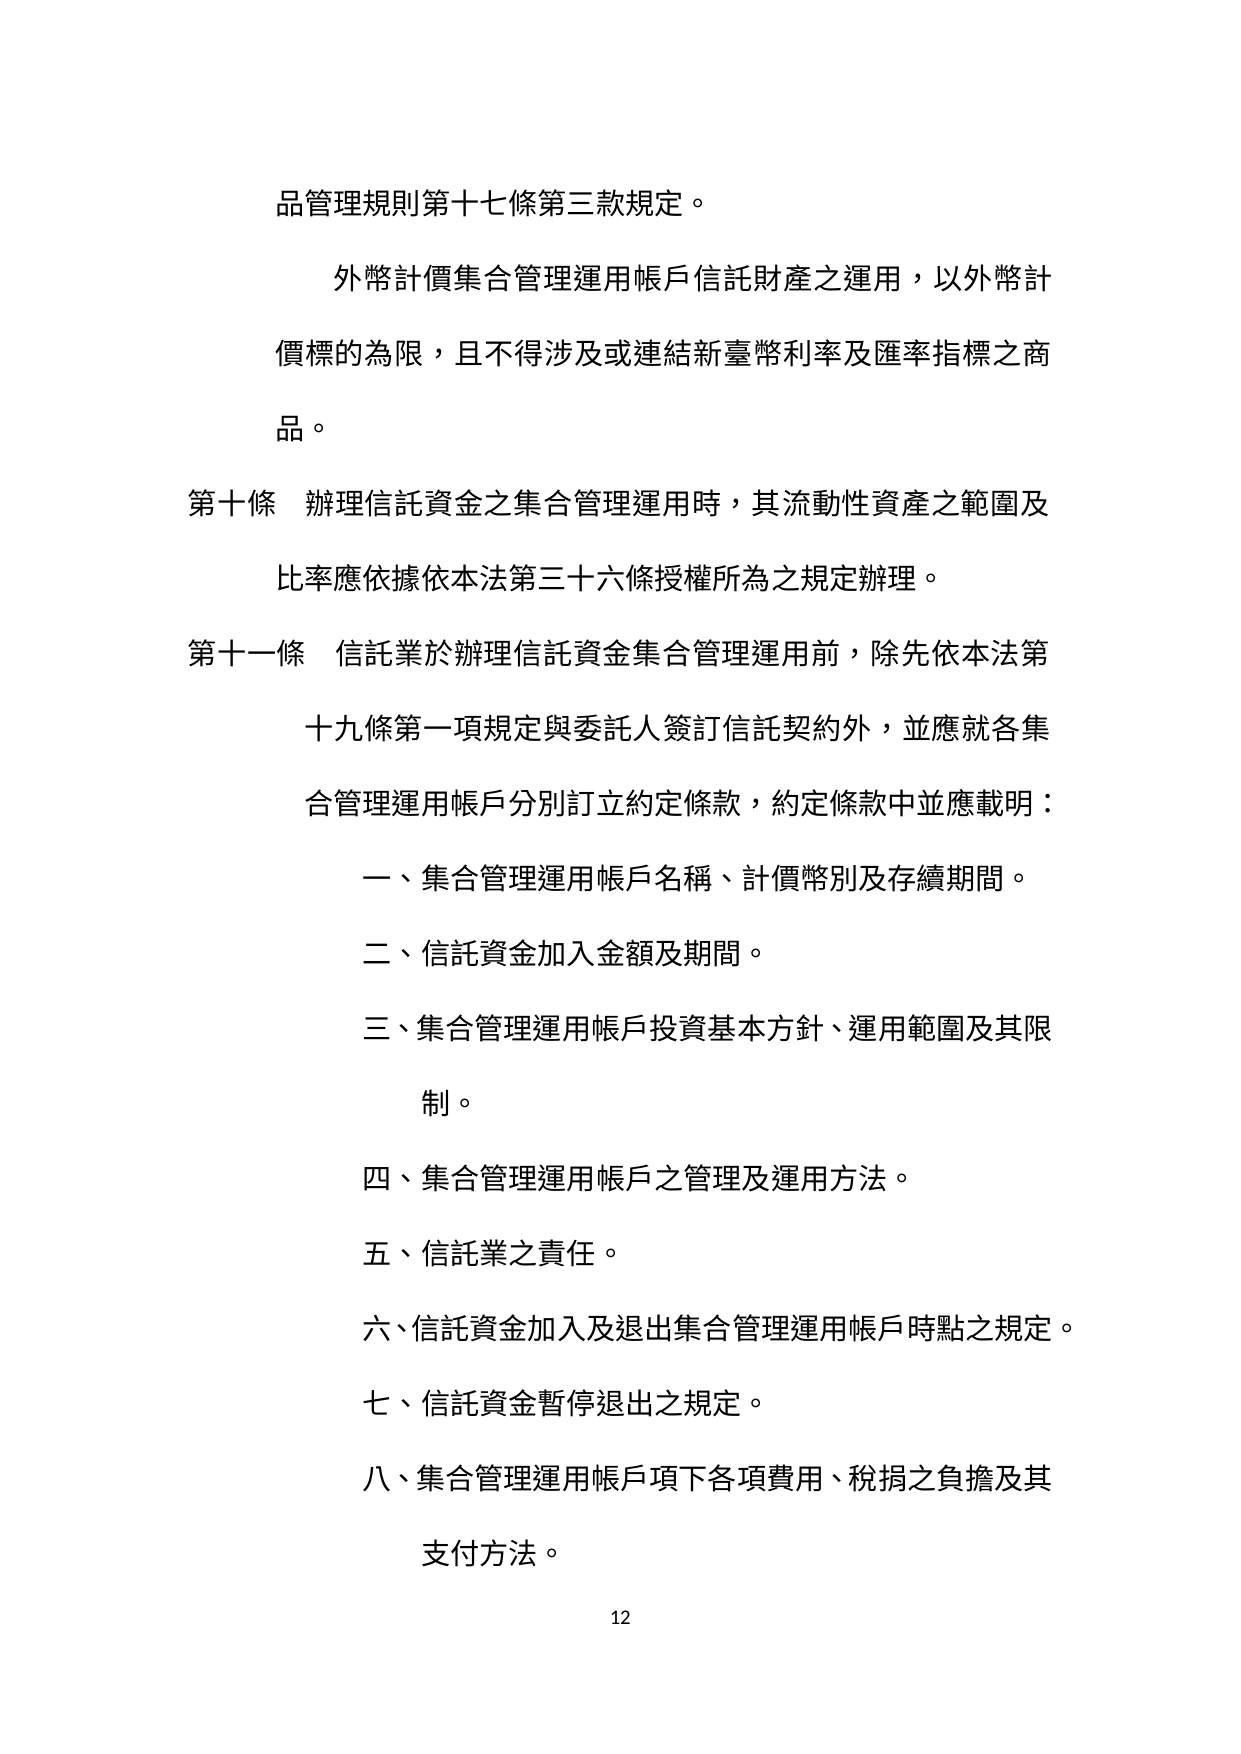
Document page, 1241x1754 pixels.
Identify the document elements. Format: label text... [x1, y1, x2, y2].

text 一、集合管理運用帳戶名稱、計價幣別及存續期間。 [362, 839, 1053, 914]
text 品管理規則第十七條第三款規定。 [275, 164, 1053, 239]
text 七、信託資金暫停退出之規定。 [362, 1364, 1053, 1439]
text 第十一條 信託業於辦理信託資金集合管理運用前，除先依本法第十九條第一項規定與委託人簽訂信託契約外，並應就各集合管理運用帳戶分別訂立約定條款，約定條款中並應載明： [187, 614, 1053, 839]
text 八、集合管理運用帳戶項下各項費用、稅捐之負擔及其支付方法。 [362, 1439, 1053, 1589]
text 六、信託資金加入及退出集合管理運用帳戶時點之規定。 [362, 1289, 1053, 1364]
text 四、集合管理運用帳戶之管理及運用方法。 [362, 1139, 1053, 1214]
text 二、信託資金加入金額及期間。 [362, 914, 1053, 989]
text 五、信託業之責任。 [362, 1214, 1053, 1289]
text 外幣計價集合管理運用帳戶信託財產之運用，以外幣計價標的為限，且不得涉及或連結新臺幣利率及匯率指標之商品。 [275, 239, 1053, 464]
text 三、集合管理運用帳戶投資基本方針、運用範圍及其限制。 [362, 989, 1053, 1139]
text 第十條 辦理信託資金之集合管理運用時，其流動性資產之範圍及比率應依據依本法第三十六條授權所為之規定辦理。 [187, 464, 1053, 614]
